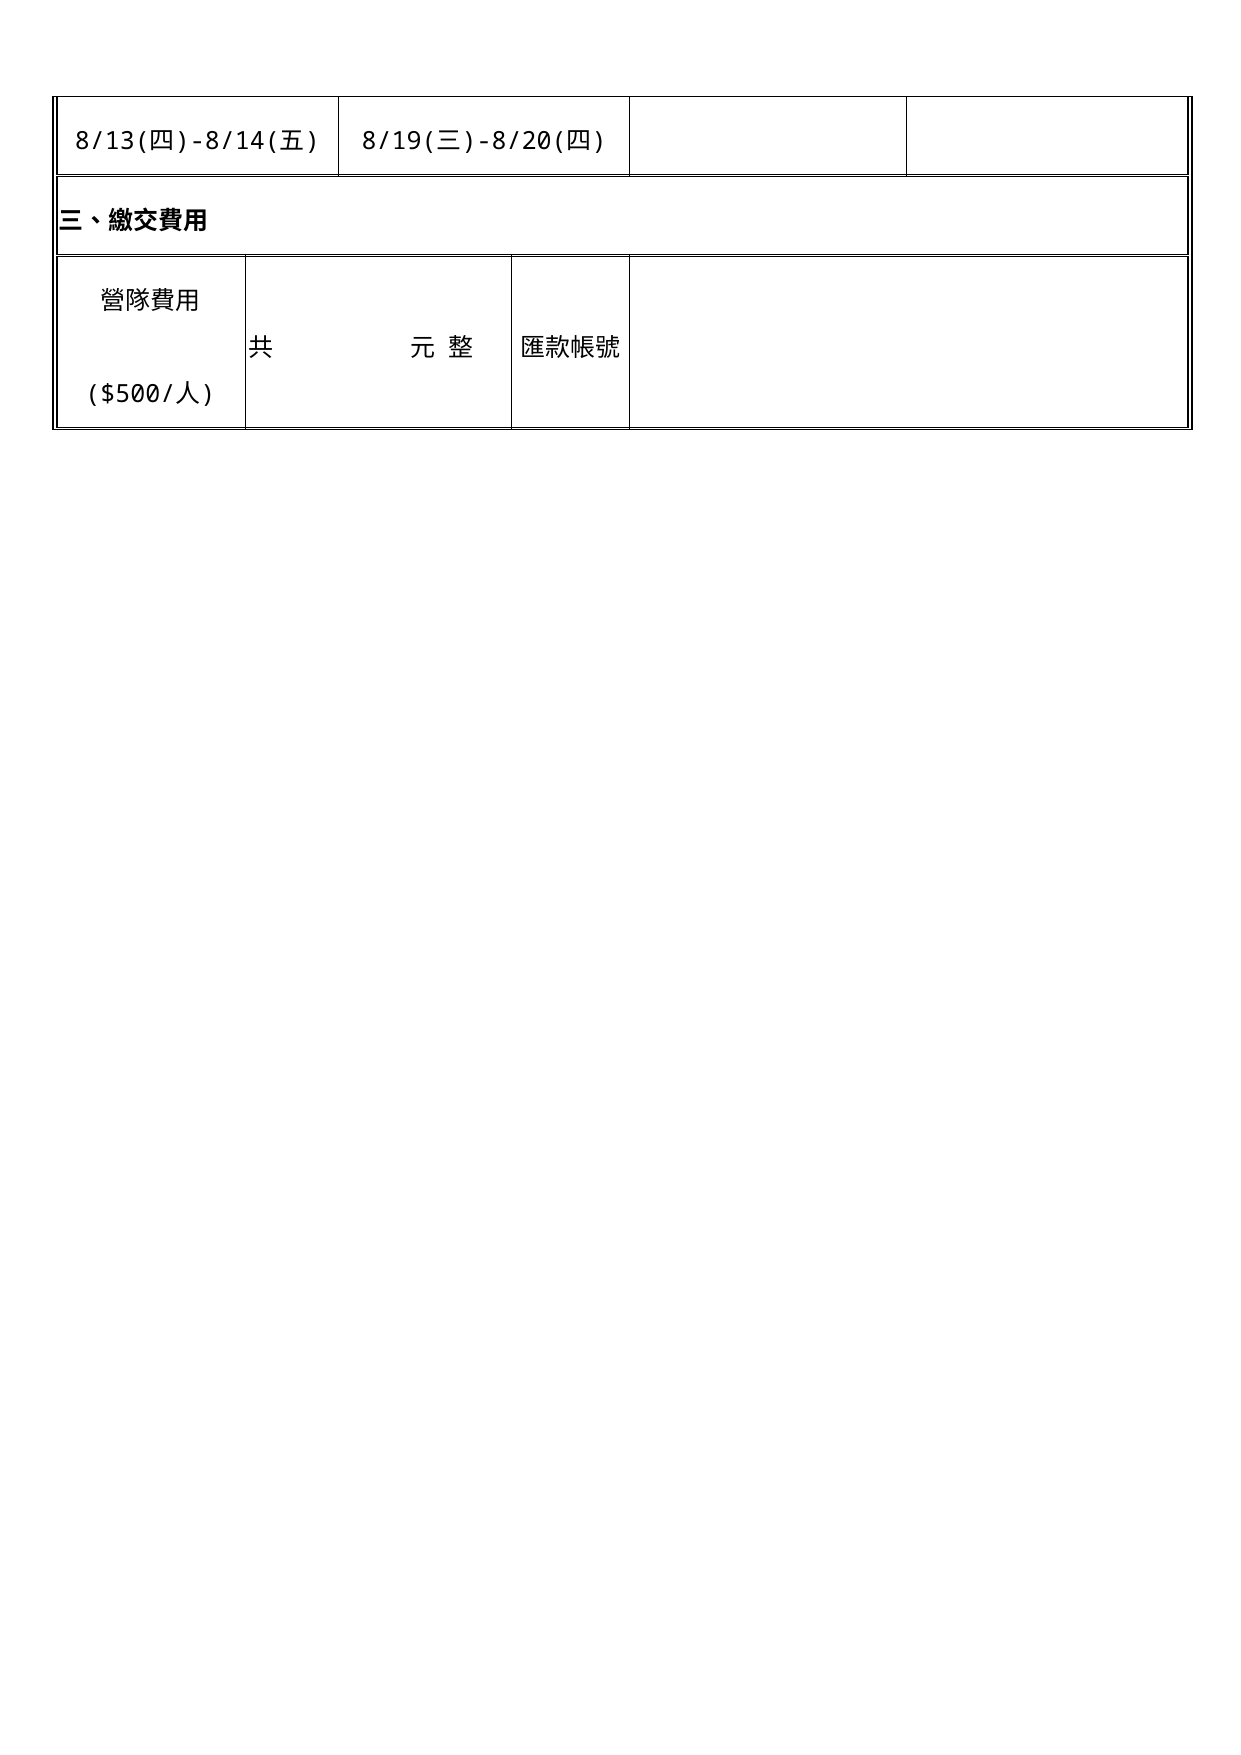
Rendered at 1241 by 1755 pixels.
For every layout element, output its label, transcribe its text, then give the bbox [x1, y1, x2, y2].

table_cell [630, 257, 1187, 427]
table_cell 營隊費用 ($500/人) [58, 257, 245, 427]
table_cell 8/19(三)-8/20(四) [339, 97, 629, 174]
table_cell 共 元 整 [246, 257, 511, 427]
table_cell [630, 97, 906, 174]
table_cell 匯款帳號 [512, 257, 629, 427]
table_cell [907, 97, 1187, 174]
table_cell 三、繳交費用 [58, 177, 1187, 253]
table_cell 8/13(四)-8/14(五) [58, 97, 338, 174]
